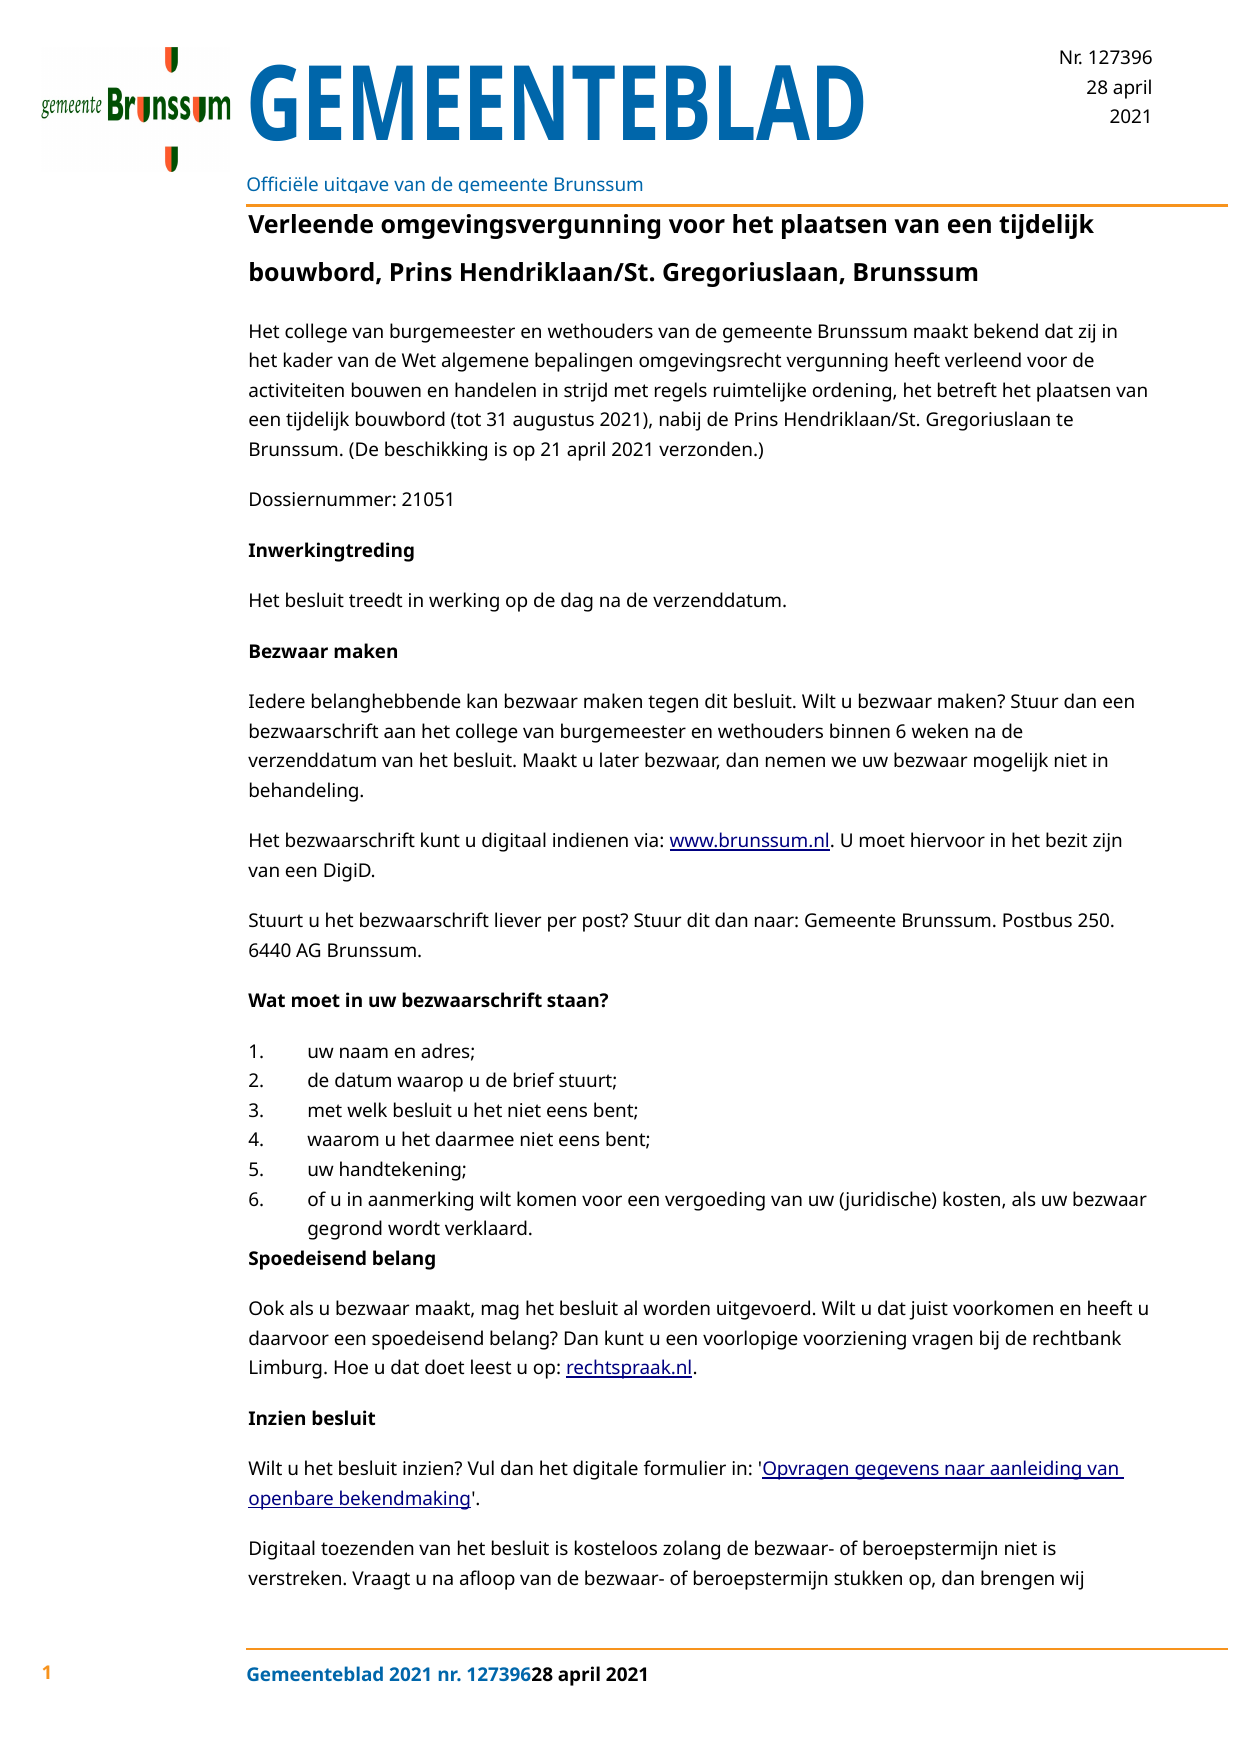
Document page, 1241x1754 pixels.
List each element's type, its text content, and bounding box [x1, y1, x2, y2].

list uw naam en adres; [248, 1038, 1152, 1064]
text Verleende omgevingsvergunning voor het plaatsen van een tijdelijk bouwbord, Prins Hendriklaan/St. Gregoriuslaan, Brunssum [248, 207, 1152, 288]
text Wilt u het besluit inzien? Vul dan het digitale formulier in: 'Opvragen gegevens naar aanleiding van openbare bekendmaking'. [248, 1455, 1152, 1511]
list waarom u het daarmee niet eens bent; [248, 1127, 1152, 1152]
picture [41, 47, 231, 172]
text Ook als u bezwaar maakt, mag het besluit al worden uitgevoerd. Wilt u dat juist voorkomen en heeft u daarvoor een spoedeisend belang? Dan kunt u een voorlopige voorziening vragen bij de rechtbank Limburg. Hoe u dat doet leest u op: rechtspraak.nl. [248, 1295, 1152, 1380]
text Bezwaar maken [248, 638, 1152, 664]
list de datum waarop u de brief stuurt; [248, 1067, 1152, 1093]
text Stuurt u het bezwaarschrift liever per post? Stuur dit dan naar: Gemeente Brunssum. Postbus 250. 6440 AG Brunssum. [248, 907, 1152, 963]
text Spoedeisend belang [248, 1245, 1152, 1271]
list uw handtekening; [248, 1156, 1152, 1182]
text Het bezwaarschrift kunt u digitaal indienen via: www.brunssum.nl. U moet hiervoor in het bezit zijn van een DigiD. [248, 827, 1152, 883]
text Wat moet in uw bezwaarschrift staan? [248, 987, 1152, 1013]
text Iedere belanghebbende kan bezwaar maken tegen dit besluit. Wilt u bezwaar maken? Stuur dan een bezwaarschrift aan het college van burgemeester en wethouders binnen 6 weken na de verzenddatum van het besluit. Maakt u later bezwaar, dan nemen we uw bezwaar mogelijk niet in behandeling. [248, 688, 1152, 803]
list of u in aanmerking wilt komen voor een vergoeding van uw (juridische) kosten, als uw bezwaar gegrond wordt verklaard. [248, 1186, 1152, 1241]
text Dossiernummer: 21051 [248, 487, 1152, 512]
list met welk besluit u het niet eens bent; [248, 1097, 1152, 1123]
text Het besluit treedt in werking op de dag na de verzenddatum. [248, 587, 1152, 613]
text Digitaal toezenden van het besluit is kosteloos zolang de bezwaar- of beroepstermijn niet is verstreken. Vraagt u na afloop van de bezwaar- of beroepstermijn stukken op, dan brengen wij [248, 1535, 1152, 1591]
text Inzien besluit [248, 1405, 1152, 1431]
text Het college van burgemeester en wethouders van de gemeente Brunssum maakt bekend dat zij in het kader van de Wet algemene bepalingen omgevingsrecht vergunning heeft verleend voor de activiteiten bouwen en handelen in strijd met regels ruimtelijke ordening, het betreft het plaatsen van een tijdelijk bouwbord (tot 31 augustus 2021), nabij de Prins Hendriklaan/St. Gregoriuslaan te Brunssum. (De beschikking is op 21 april 2021 verzonden.) [248, 318, 1152, 462]
text Inwerkingtreding [248, 537, 1152, 563]
